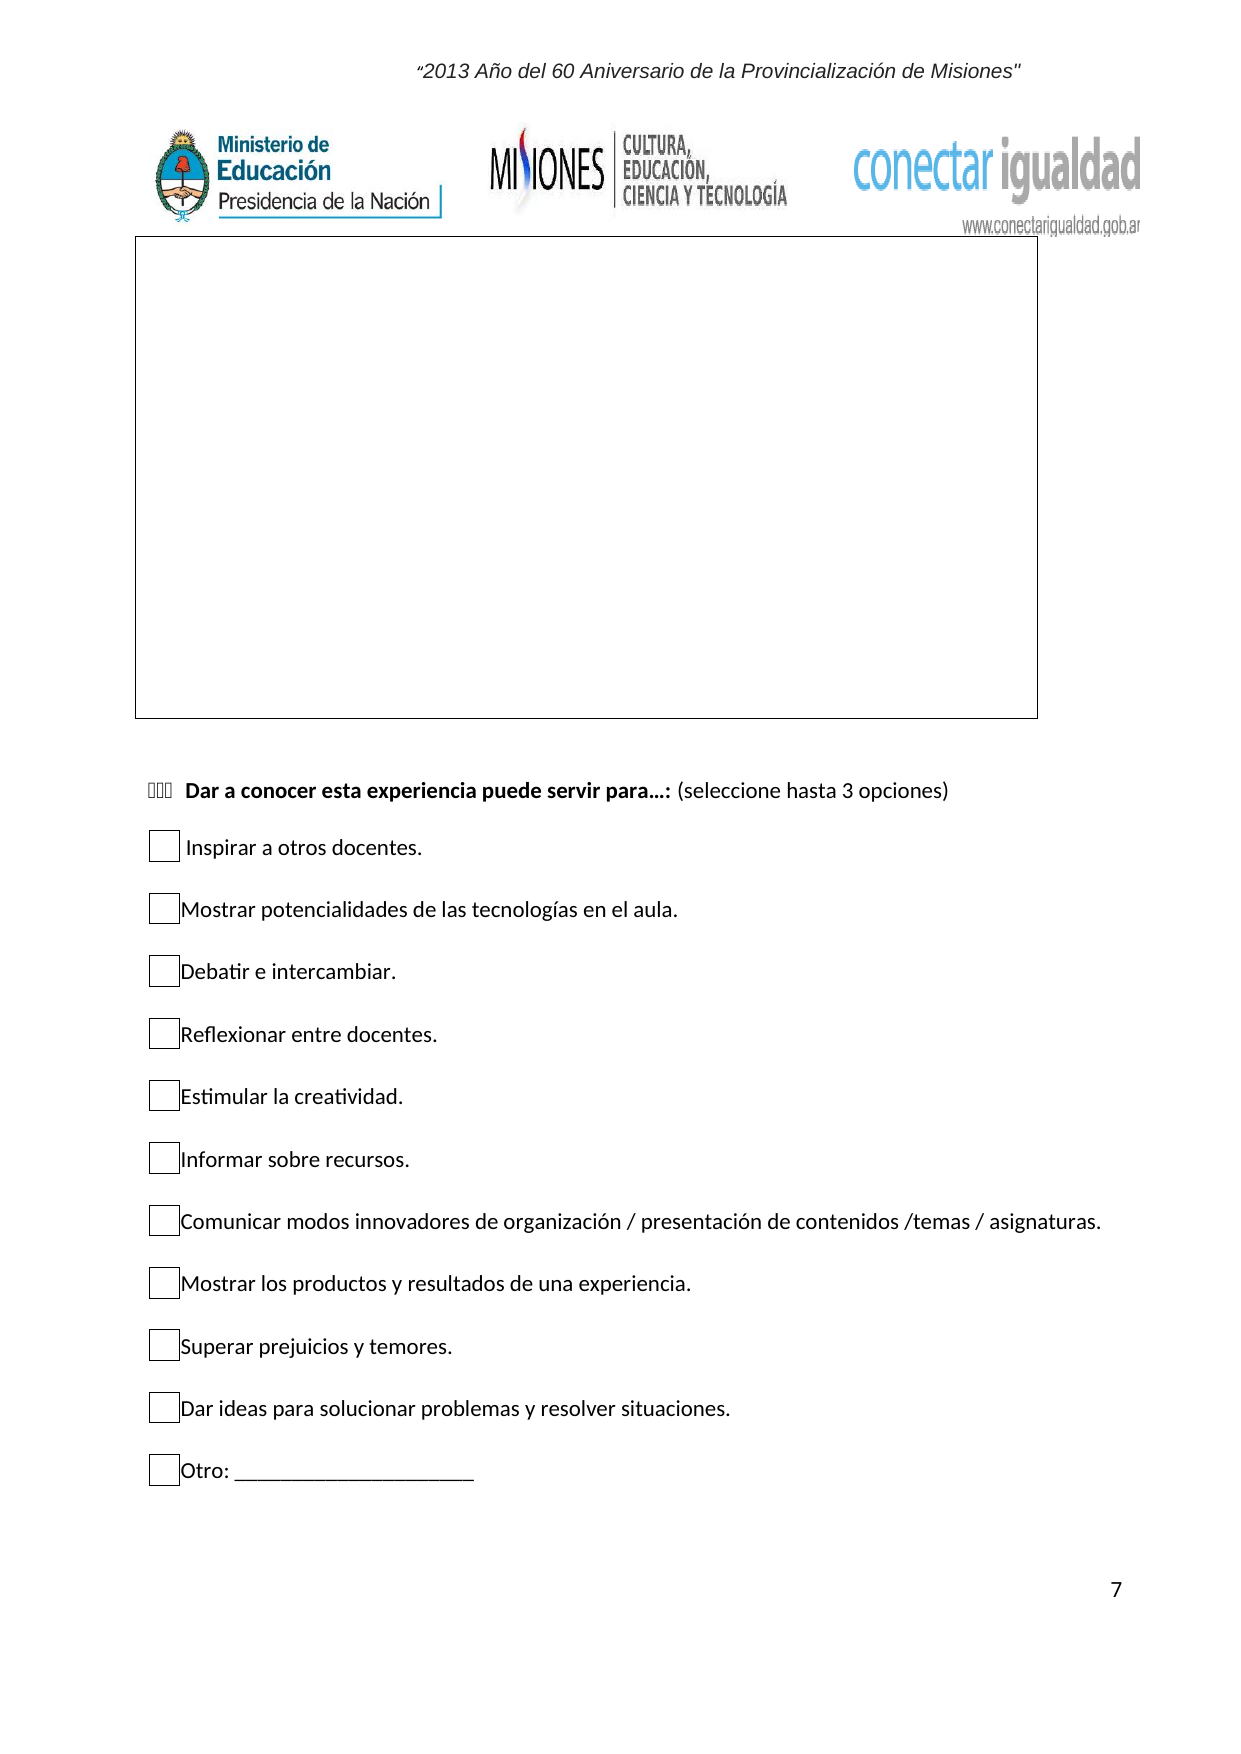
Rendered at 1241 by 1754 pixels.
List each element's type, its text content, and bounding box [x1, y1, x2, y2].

text Informar sobre recursos. [148, 1141, 1122, 1174]
picture [853, 136, 1140, 237]
text Comunicar modos innovadores de organización / presentación de contenidos /temas / asignaturas. [148, 1204, 1122, 1236]
text Dar ideas para solucionar problemas y resolver situaciones. [148, 1391, 1122, 1423]
text Otro: _____________________ [148, 1453, 1122, 1486]
text Superar prejuicios y temores. [148, 1328, 1122, 1361]
picture [487, 122, 793, 221]
text Mostrar potencialidades de las tecnologías en el aula. [148, 892, 1122, 924]
list Dar a conocer esta experiencia puede servir para…: (seleccione hasta 3 opciones) [148, 776, 1122, 804]
text Mostrar los productos y resultados de una experiencia. [148, 1266, 1122, 1299]
text Inspirar a otros docentes. [148, 829, 1122, 862]
picture [150, 129, 451, 228]
table_cell [136, 237, 1037, 718]
text Debatir e intercambiar. [148, 954, 1122, 987]
text Estimular la creatividad. [148, 1079, 1122, 1112]
text Reflexionar entre docentes. [148, 1017, 1122, 1049]
